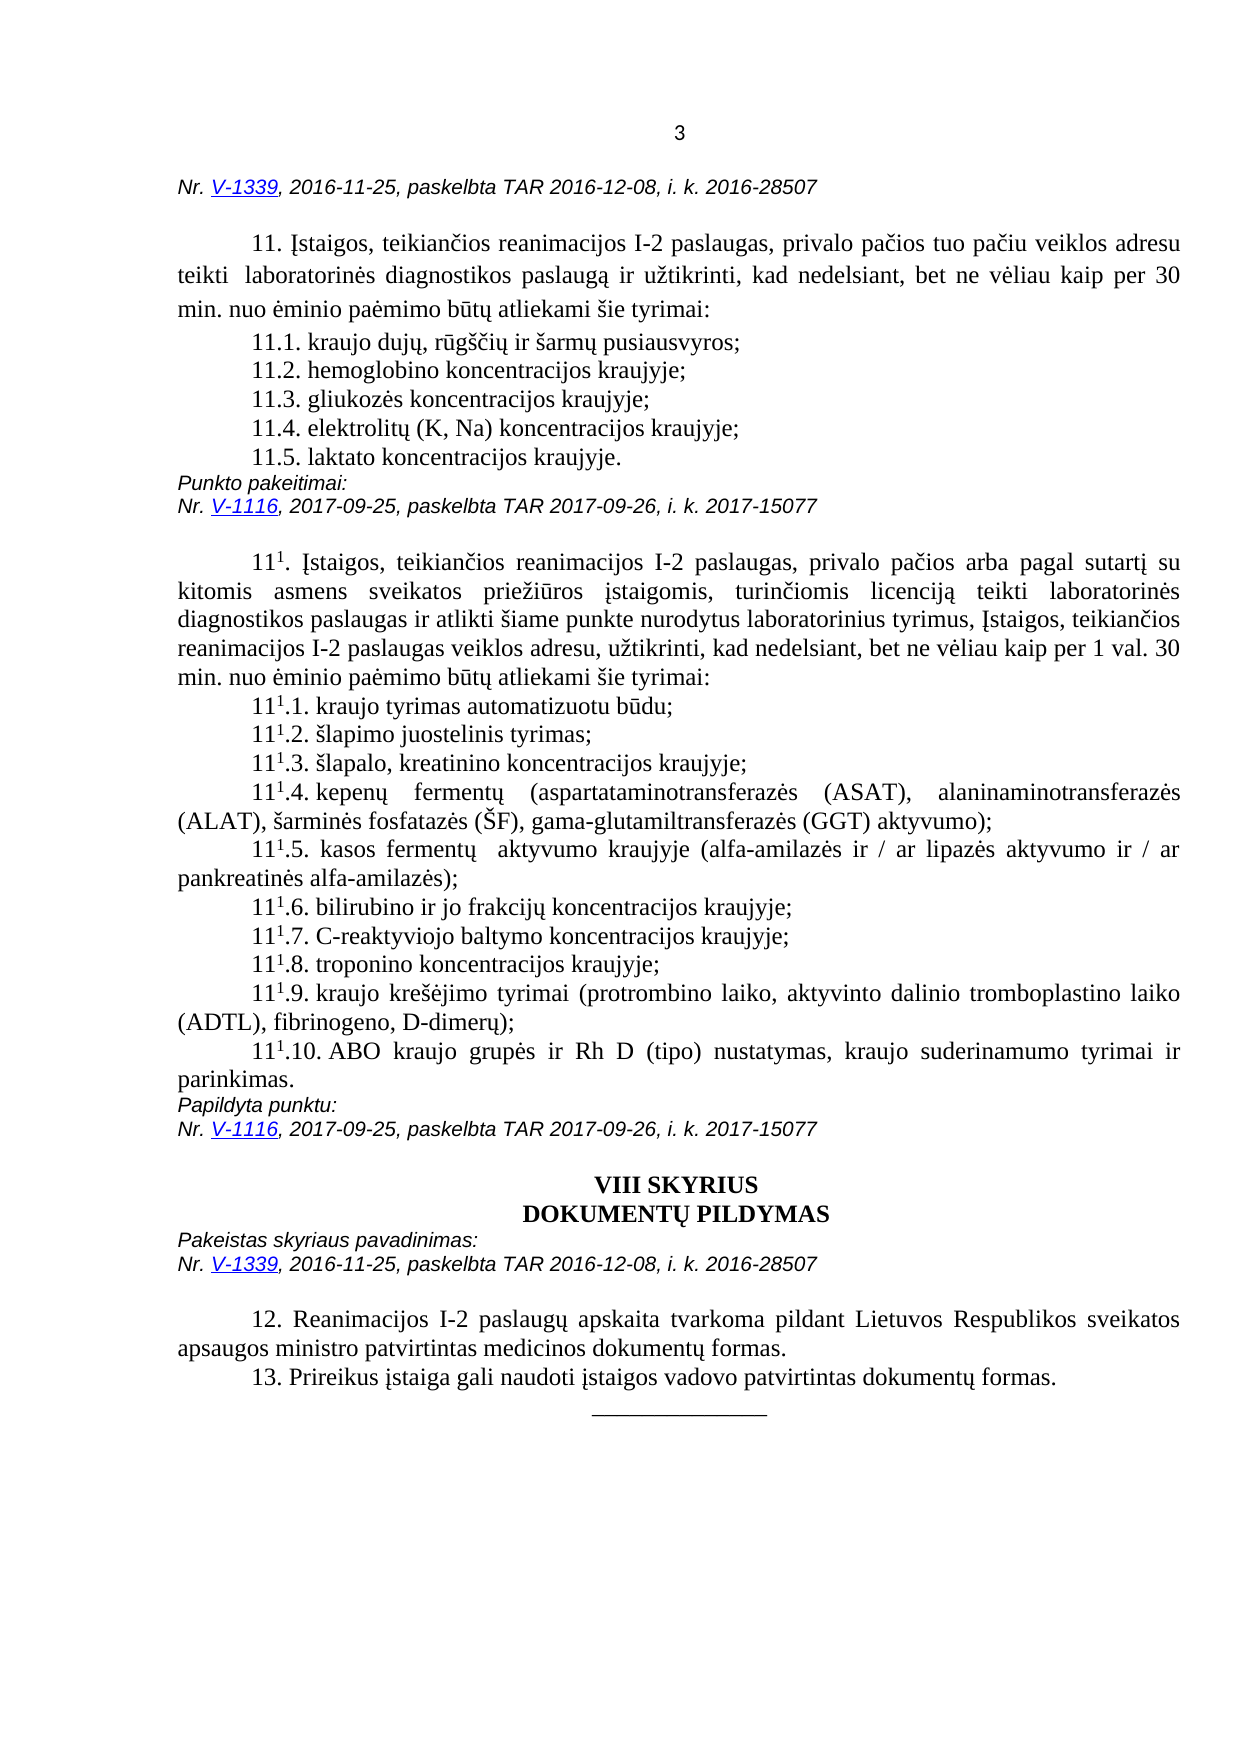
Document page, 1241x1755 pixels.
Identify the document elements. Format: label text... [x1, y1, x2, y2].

text 111.2. šlapimo juostelinis tyrimas; [177, 719, 1181, 748]
text 111.8. troponino koncentracijos kraujyje; [177, 949, 1181, 978]
text 111.7. C-reaktyviojo baltymo koncentracijos kraujyje; [177, 921, 1181, 949]
text Papildyta punktu: [177, 1093, 1181, 1117]
text Pakeistas skyriaus pavadinimas: [177, 1227, 1181, 1251]
text 11.2. hemoglobino koncentracijos kraujyje; [177, 355, 1181, 384]
text Nr. V-1116, 2017-09-25, paskelbta TAR 2017-09-26, i. k. 2017-15077 [177, 494, 1181, 518]
text 111.4. kepenų fermentų (aspartataminotransferazės (ASAT), alaninaminotransferazės (ALAT), šarminės fosfatazės (ŠF), gama-glutamiltransferazės (GGT) aktyvumo); [177, 777, 1181, 834]
text 111.9. kraujo krešėjimo tyrimai (protrombino laiko, aktyvinto dalinio tromboplastino laiko (ADTL), fibrinogeno, D-dimerų); [177, 978, 1181, 1036]
text 111.6. bilirubino ir jo frakcijų koncentracijos kraujyje; [177, 892, 1181, 921]
text 111.1. kraujo tyrimas automatizuotu būdu; [177, 691, 1181, 719]
text Nr. V-1339, 2016-11-25, paskelbta TAR 2016-12-08, i. k. 2016-28507 [177, 175, 1181, 199]
text 13. Prireikus įstaiga gali naudoti įstaigos vadovo patvirtintas dokumentų formas. [177, 1362, 1181, 1390]
text 11.5. laktato koncentracijos kraujyje. [177, 442, 1181, 470]
text 111. Įstaigos, teikiančios reanimacijos I-2 paslaugas, privalo pačios arba pagal sutartį su kitomis asmens sveikatos priežiūros įstaigomis, turinčiomis licenciją teikti laboratorinės diagnostikos paslaugas ir atlikti šiame punkte nurodytus laboratorinius tyrimus, Įstaigos, teikiančios reanimacijos I-2 paslaugas veiklos adresu, užtikrinti, kad nedelsiant, bet ne vėliau kaip per 1 val. 30 min. nuo ėminio paėmimo būtų atliekami šie tyrimai: [177, 547, 1181, 691]
text Punkto pakeitimai: [177, 470, 1181, 494]
text VIII SKYRIUS DOKUMENTŲ PILDYMAS [177, 1170, 1181, 1227]
text Nr. V-1116, 2017-09-25, paskelbta TAR 2017-09-26, i. k. 2017-15077 [177, 1117, 1181, 1141]
text 11.1. kraujo dujų, rūgščių ir šarmų pusiausvyros; [177, 327, 1181, 355]
text 11.3. gliukozės koncentracijos kraujyje; [177, 384, 1181, 413]
text 12. Reanimacijos I-2 paslaugų apskaita tvarkoma pildant Lietuvos Respublikos sveikatos apsaugos ministro patvirtintas medicinos dokumentų formas. [177, 1304, 1181, 1362]
text Nr. V-1339, 2016-11-25, paskelbta TAR 2016-12-08, i. k. 2016-28507 [177, 1251, 1181, 1275]
text ______________ [177, 1390, 1181, 1419]
text 111.3. šlapalo, kreatinino koncentracijos kraujyje; [177, 748, 1181, 777]
text 11.4. elektrolitų (K, Na) koncentracijos kraujyje; [177, 413, 1181, 442]
text 111.10. ABO kraujo grupės ir Rh D (tipo) nustatymas, kraujo suderinamumo tyrimai ir parinkimas. [177, 1036, 1181, 1093]
text 111.5. kasos fermentų aktyvumo kraujyje (alfa-amilazės ir / ar lipazės aktyvumo ir / ar pankreatinės alfa-amilazės); [177, 834, 1181, 892]
text 11. Įstaigos, teikiančios reanimacijos I-2 paslaugas, privalo pačios tuo pačiu veiklos adresu teikti laboratorinės diagnostikos paslaugą ir užtikrinti, kad nedelsiant, bet ne vėliau kaip per 30 min. nuo ėminio paėmimo būtų atliekami šie tyrimai: [177, 228, 1181, 322]
